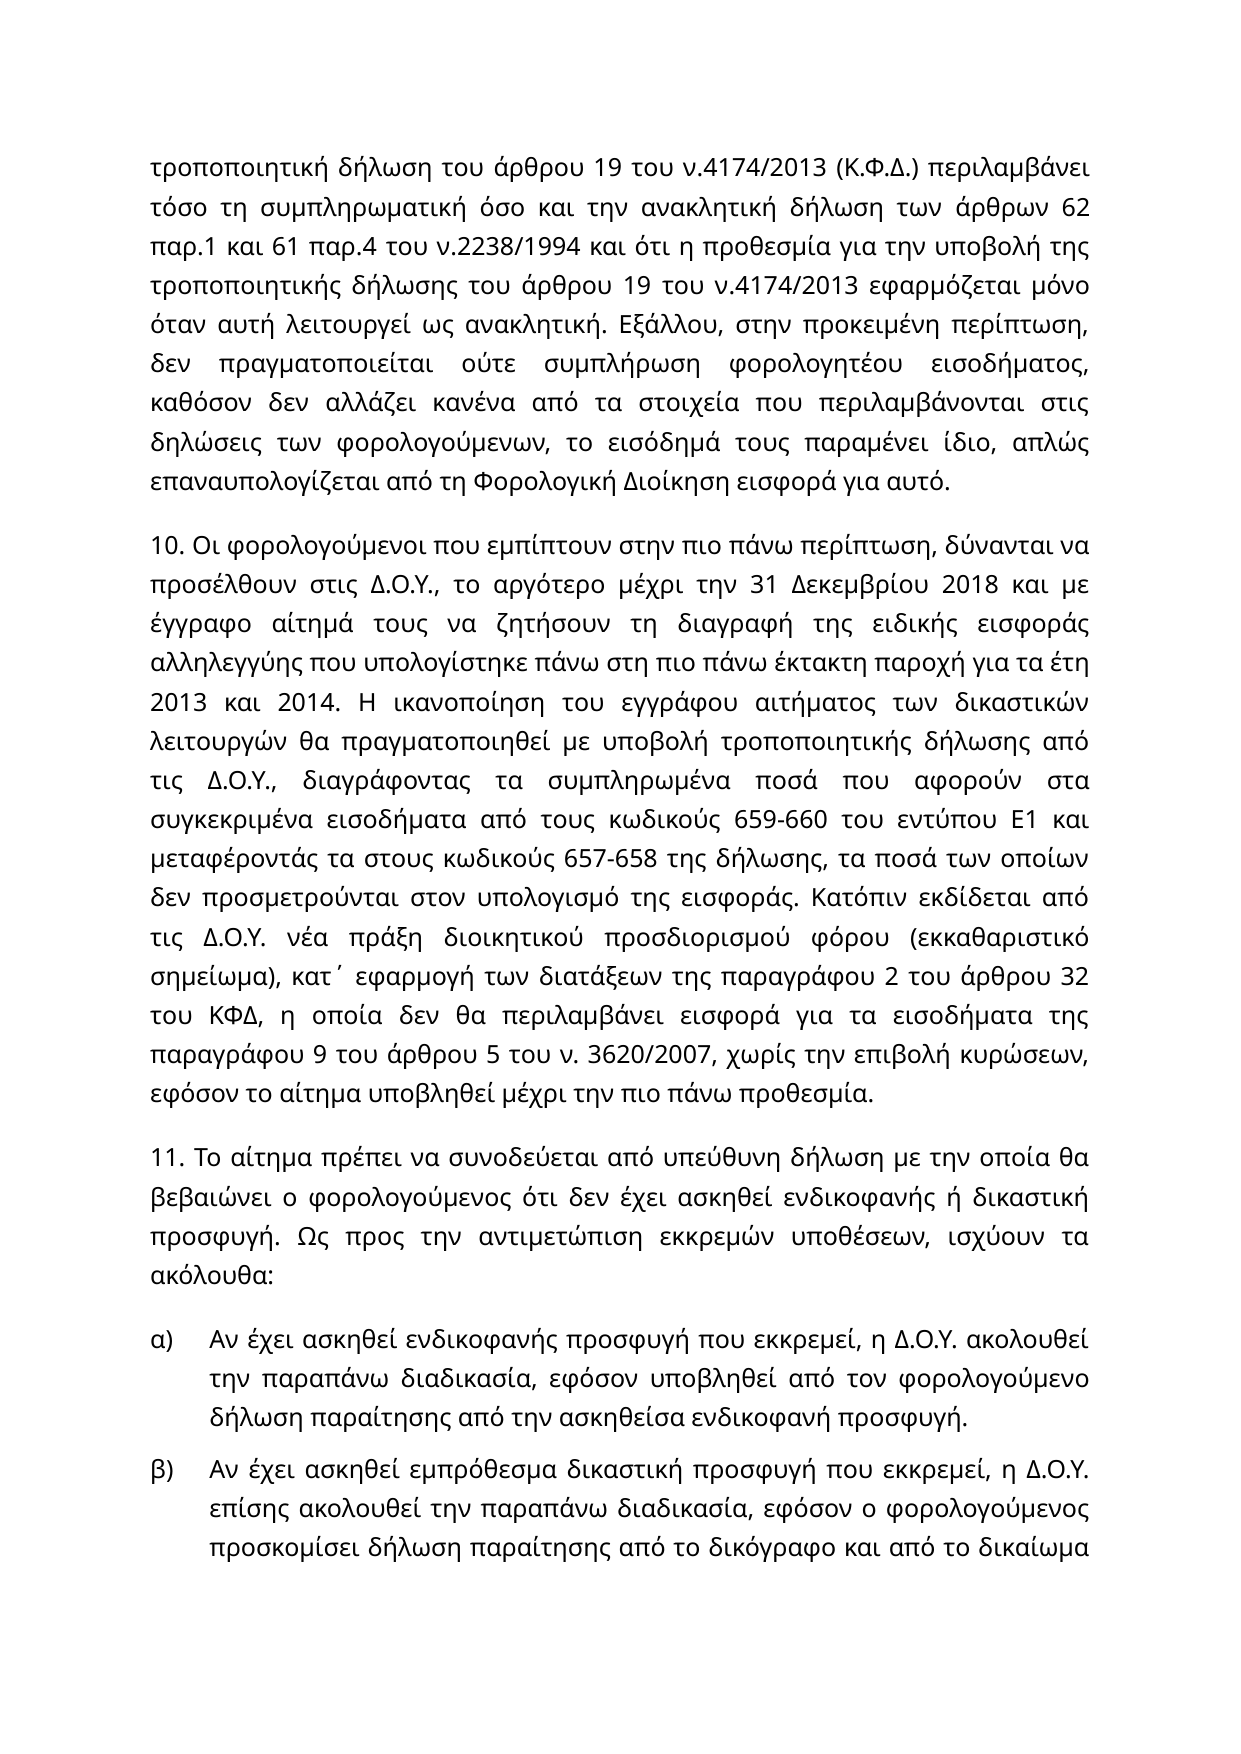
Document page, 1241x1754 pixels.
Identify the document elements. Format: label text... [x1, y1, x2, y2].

list α) Αν έχει ασκηθεί ενδικοφανής προσφυγή που εκκρεμεί, η Δ.Ο.Υ. ακολουθεί την παραπάνω διαδικασία, εφόσον υποβληθεί από τον φορολογούμενο δήλωση παραίτησης από την ασκηθείσα ενδικοφανή προσφυγή. [150, 1322, 1090, 1434]
list β) Αν έχει ασκηθεί εμπρόθεσμα δικαστική προσφυγή που εκκρεμεί, η Δ.Ο.Υ. επίσης ακολουθεί την παραπάνω διαδικασία, εφόσον ο φορολογούμενος προσκομίσει δήλωση παραίτησης από το δικόγραφο και από το δικαίωμα [150, 1452, 1090, 1564]
text τροποποιητική δήλωση του άρθρου 19 του ν.4174/2013 (Κ.Φ.Δ.) περιλαμβάνει τόσο τη συμπληρωματική όσο και την ανακλητική δήλωση των άρθρων 62 παρ.1 και 61 παρ.4 του ν.2238/1994 και ότι η προθεσμία για την υποβολή της τροποποιητικής δήλωσης του άρθρου 19 του ν.4174/2013 εφαρμόζεται μόνο όταν αυτή λειτουργεί ως ανακλητική. Εξάλλου, στην προκειμένη περίπτωση, δεν πραγματοποιείται ούτε συμπλήρωση φορολογητέου εισοδήματος, καθόσον δεν αλλάζει κανένα από τα στοιχεία που περιλαμβάνονται στις δηλώσεις των φορολογούμενων, το εισόδημά τους παραμένει ίδιο, απλώς επαναυπολογίζεται από τη Φορολογική Διοίκηση εισφορά για αυτό. [150, 150, 1090, 497]
text 10. Οι φορολογούμενοι που εμπίπτουν στην πιο πάνω περίπτωση, δύνανται να προσέλθουν στις Δ.Ο.Υ., το αργότερο μέχρι την 31 Δεκεμβρίου 2018 και με έγγραφο αίτημά τους να ζητήσουν τη διαγραφή της ειδικής εισφοράς αλληλεγγύης που υπολογίστηκε πάνω στη πιο πάνω έκτακτη παροχή για τα έτη 2013 και 2014. Η ικανοποίηση του εγγράφου αιτήματος των δικαστικών λειτουργών θα πραγματοποιηθεί με υποβολή τροποποιητικής δήλωσης από τις Δ.Ο.Υ., διαγράφοντας τα συμπληρωμένα ποσά που αφορούν στα συγκεκριμένα εισοδήματα από τους κωδικούς 659-660 του εντύπου Ε1 και μεταφέροντάς τα στους κωδικούς 657-658 της δήλωσης, τα ποσά των οποίων δεν προσμετρούνται στον υπολογισμό της εισφοράς. Κατόπιν εκδίδεται από τις Δ.Ο.Υ. νέα πράξη διοικητικού προσδιορισμού φόρου (εκκαθαριστικό σημείωμα), κατ΄ εφαρμογή των διατάξεων της παραγράφου 2 του άρθρου 32 του ΚΦΔ, η οποία δεν θα περιλαμβάνει εισφορά για τα εισοδήματα της παραγράφου 9 του άρθρου 5 του ν. 3620/2007, χωρίς την επιβολή κυρώσεων, εφόσον το αίτημα υποβληθεί μέχρι την πιο πάνω προθεσμία. [150, 527, 1090, 1110]
text 11. Το αίτημα πρέπει να συνοδεύεται από υπεύθυνη δήλωση με την οποία θα βεβαιώνει ο φορολογούμενος ότι δεν έχει ασκηθεί ενδικοφανής ή δικαστική προσφυγή. Ως προς την αντιμετώπιση εκκρεμών υποθέσεων, ισχύουν τα ακόλουθα: [150, 1140, 1090, 1292]
